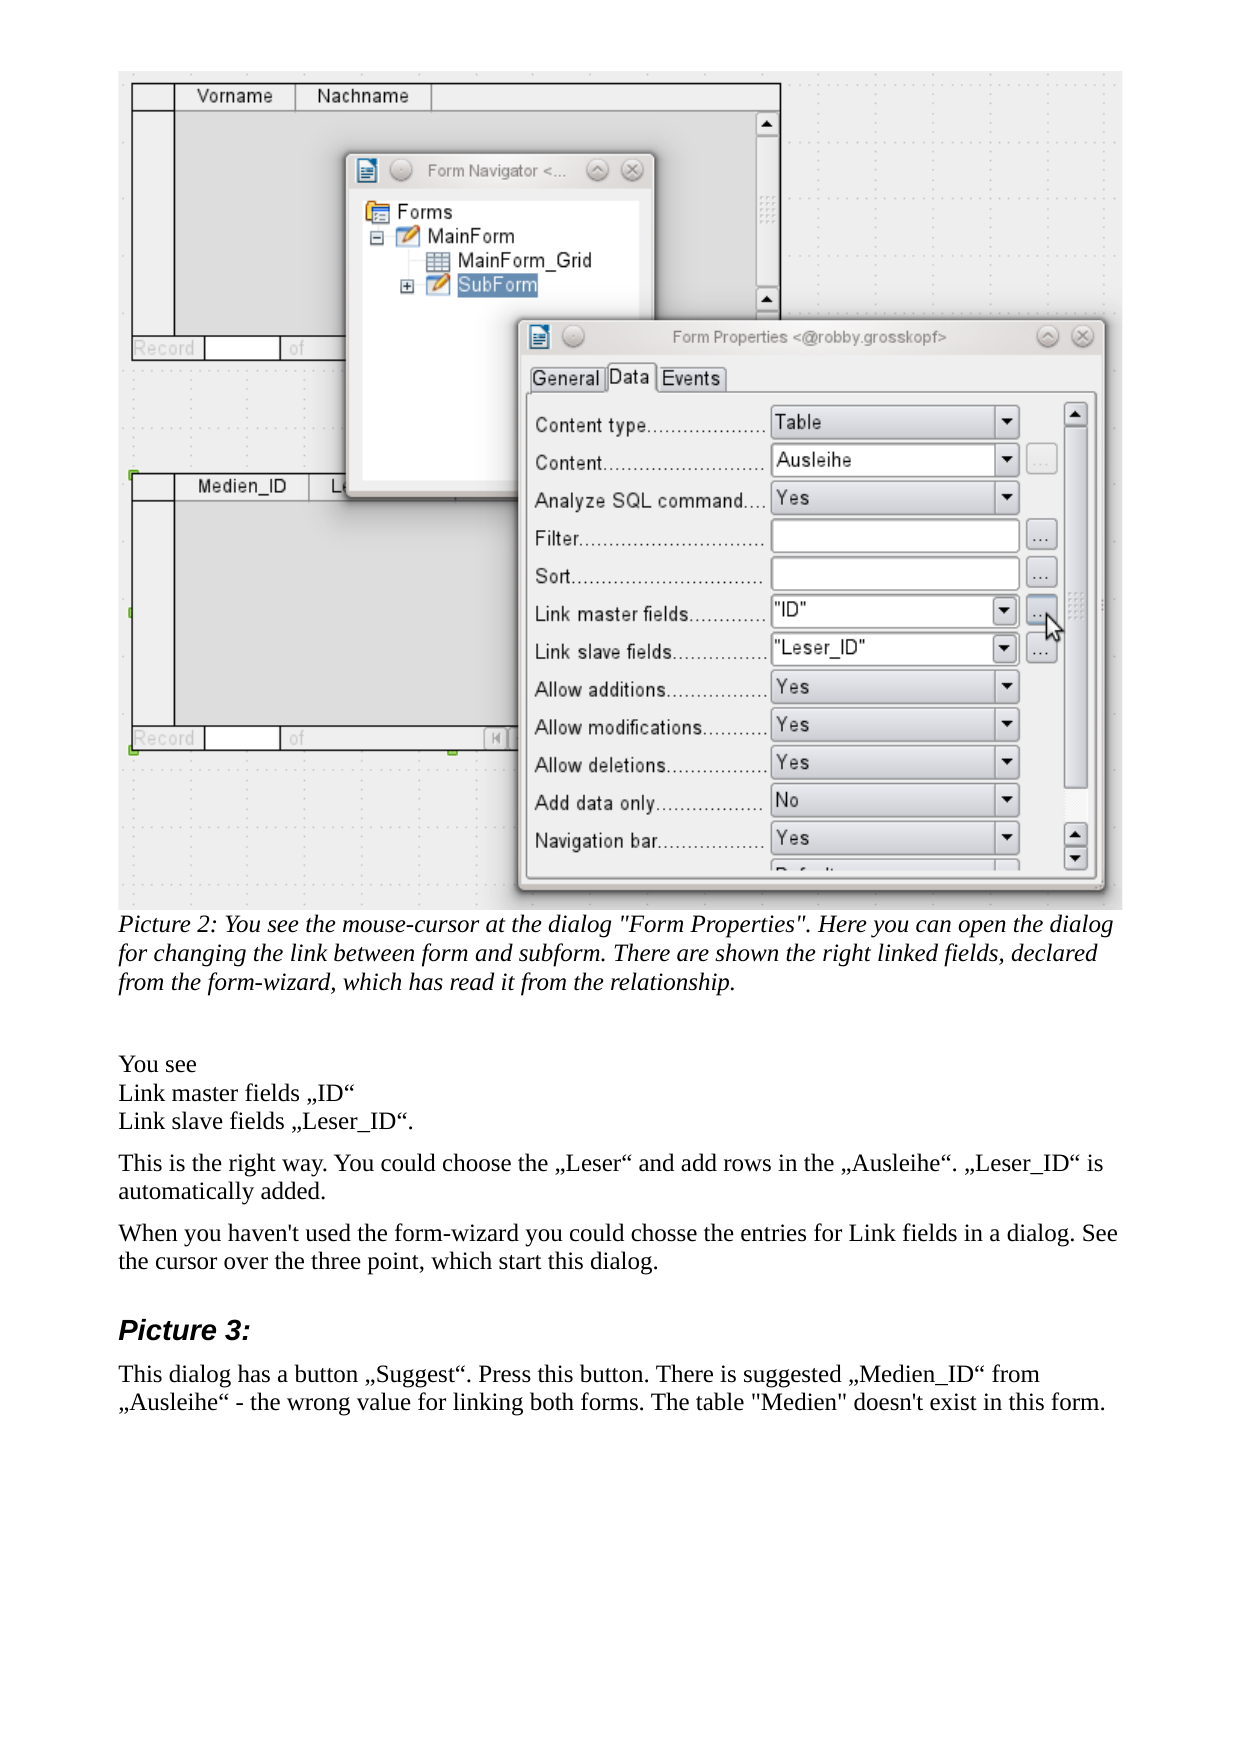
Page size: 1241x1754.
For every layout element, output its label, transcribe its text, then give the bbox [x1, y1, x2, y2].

text This dialog has a button „Suggest“. Press this button. There is suggested „Medien_ID“ from „Ausleihe“ - the wrong value for linking both forms. The table "Medien" doesn't exist in this form. [118, 1359, 1122, 1416]
subtitle Picture 3: [118, 1313, 1122, 1346]
picture [118, 71, 1123, 910]
text When you haven't used the form-wizard you could chosse the entries for Link fields in a dialog. See the cursor over the three point, which start this dialog. [118, 1218, 1122, 1275]
text This is the right way. You could choose the „Leser“ and add rows in the „Ausleihe“. „Leser_ID“ is automatically added. [118, 1148, 1122, 1205]
text Picture 2: You see the mouse-cursor at the dialog "Form Properties". Here you can open the dialog for changing the link between form and subform. There are shown the right linked fields, declared from the form-wizard, which has read it from the relationship. [118, 910, 1122, 996]
text You see Link master fields „ID“ Link slave fields „Leser_ID“. [118, 1049, 1122, 1135]
